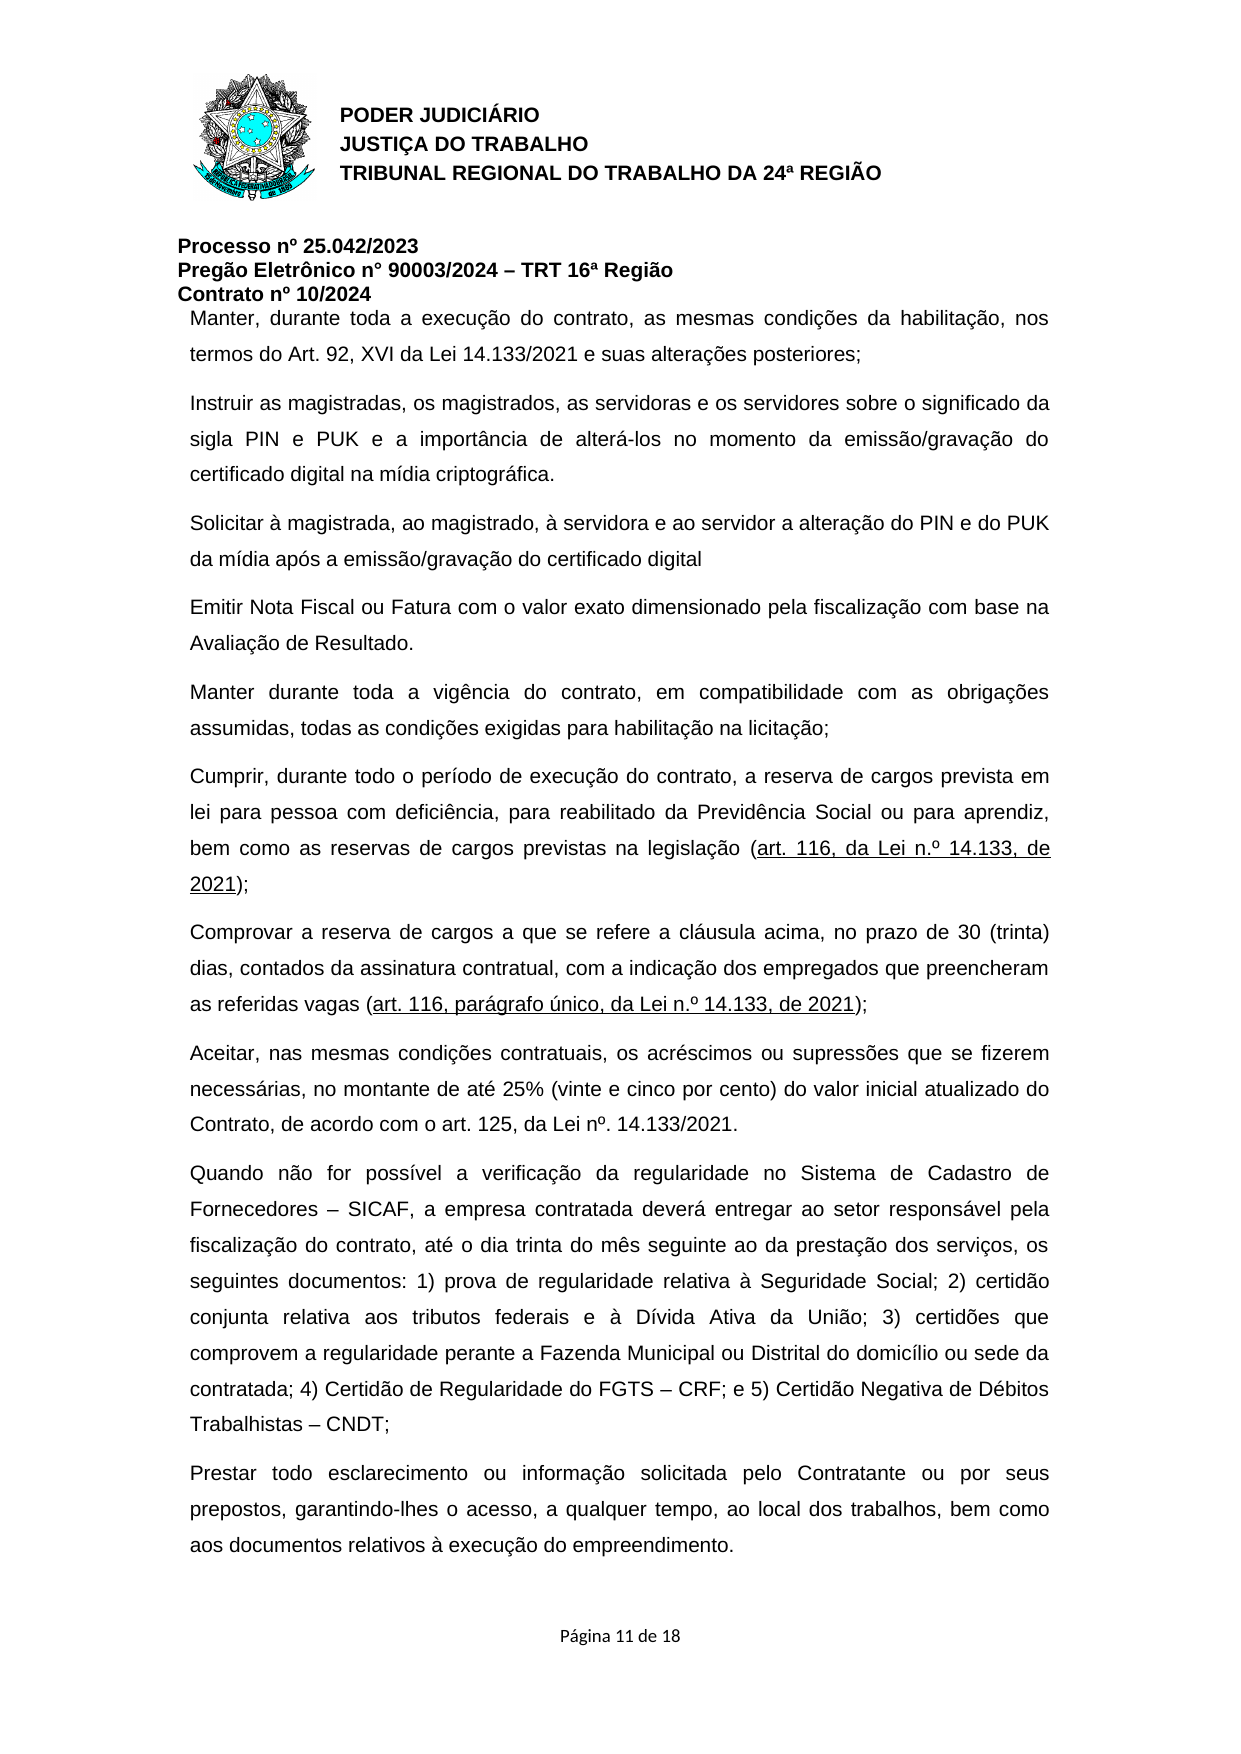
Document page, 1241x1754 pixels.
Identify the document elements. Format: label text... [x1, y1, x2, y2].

text Solicitar à magistrada, ao magistrado, à servidora e ao servidor a alteração do PIN e do PUK da mídia após a emissão/gravação do certificado digital [189, 511, 1051, 571]
text Manter, durante toda a execução do contrato, as mesmas condições da habilitação, nos termos do Art. 92, XVI da Lei 14.133/2021 e suas alterações posteriores; [189, 306, 1051, 366]
text Prestar todo esclarecimento ou informação solicitada pelo Contratante ou por seus prepostos, garantindo-lhes o acesso, a qualquer tempo, ao local dos trabalhos, bem como aos documentos relativos à execução do empreendimento. [189, 1461, 1051, 1557]
text Quando não for possível a verificação da regularidade no Sistema de Cadastro de Fornecedores – SICAF, a empresa contratada deverá entregar ao setor responsável pela fiscalização do contrato, até o dia trinta do mês seguinte ao da prestação dos serviços, os seguintes documentos: 1) prova de regularidade relativa à Seguridade Social; 2) certidão conjunta relativa aos tributos federais e à Dívida Ativa da União; 3) certidões que comprovem a regularidade perante a Fazenda Municipal ou Distrital do domicílio ou sede da contratada; 4) Certidão de Regularidade do FGTS – CRF; e 5) Certidão Negativa de Débitos Trabalhistas – CNDT; [189, 1161, 1051, 1436]
text Aceitar, nas mesmas condições contratuais, os acréscimos ou supressões que se fizerem necessárias, no montante de até 25% (vinte e cinco por cento) do valor inicial atualizado do Contrato, de acordo com o art. 125, da Lei nº. 14.133/2021. [189, 1040, 1051, 1136]
picture [192, 73, 317, 201]
text Instruir as magistradas, os magistrados, as servidoras e os servidores sobre o significado da sigla PIN e PUK e a importância de alterá-los no momento da emissão/gravação do certificado digital na mídia criptográfica. [189, 390, 1051, 486]
text Comprovar a reserva de cargos a que se refere a cláusula acima, no prazo de 30 (trinta) dias, contados da assinatura contratual, com a indicação dos empregados que preencheram as referidas vagas (art. 116, parágrafo único, da Lei n.º 14.133, de 2021); [189, 920, 1051, 1016]
text Cumprir, durante todo o período de execução do contrato, a reserva de cargos prevista em lei para pessoa com deficiência, para reabilitado da Previdência Social ou para aprendiz, bem como as reservas de cargos previstas na legislação (art. 116, da Lei n.º 14.133, de 2021); [189, 764, 1051, 896]
text Emitir Nota Fiscal ou Fatura com o valor exato dimensionado pela fiscalização com base na Avaliação de Resultado. [189, 595, 1051, 655]
text Manter durante toda a vigência do contrato, em compatibilidade com as obrigações assumidas, todas as condições exigidas para habilitação na licitação; [189, 679, 1051, 739]
